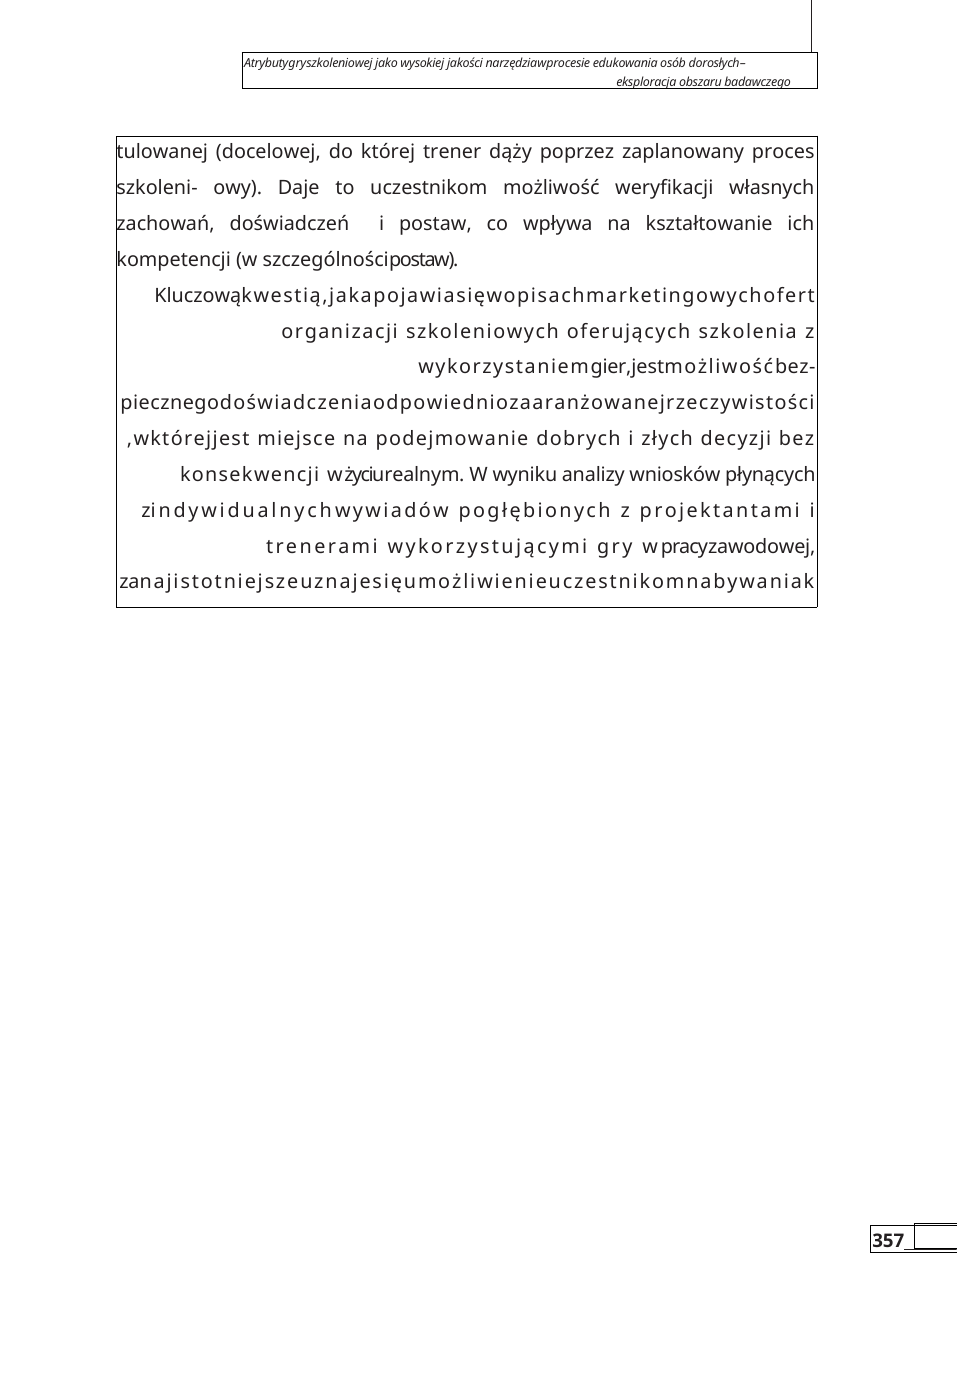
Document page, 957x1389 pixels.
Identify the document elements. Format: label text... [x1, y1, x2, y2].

text tulowanej (docelowej, do której trener dąży poprzez zaplanowany proces szkoleni- owy). Daje to uczestnikom możliwość weryfikacji własnych zachowań, doświadczeń i postaw, co wpływa na kształtowanie ich kompetencji (w szczególnościpostaw). [117, 138, 815, 272]
text Atrybutygryszkoleniowej jako wysokiej jakości narzędziawprocesie edukowania osób dorosłych– [244, 54, 817, 72]
text 357 [872, 1227, 957, 1252]
text eksploracja obszaru badawczego [616, 73, 817, 88]
text Kluczowąkwestią,jakapojawiasięwopisachmarketingowychofertorganizacji szkoleniowych oferujących szkolenia z wykorzystaniemgier,jestmożliwośćbez- piecznegodoświadczeniaodpowiedniozaaranżowanejrzeczywistości,wktórejjest miejsce na podejmowanie dobrych i złych decyzji bez konsekwencji wżyciurealnym. W wyniku analizy wniosków płynących zindywidualnychwywiadów pogłębionych z projektantami i trenerami wykorzystującymi gry wpracyzawodowej, zanajistotniejszeuznajesięumożliwienieuczestnikomnabywaniakompetencji poprzezdziałanieorazdoprowadzeniedowzrostuzaangażowaniauczestników w proces edukacyjny. Za ważne uznać należy również odpowiednidobórfabuły oraz mechaniki gry, dopasowanie gry do rzeczywistych potrzebklienta,stworze- niemożliwościsymulacjirzeczywistościwprocesienauczania,atakżeatrakcyjność [117, 281, 815, 607]
